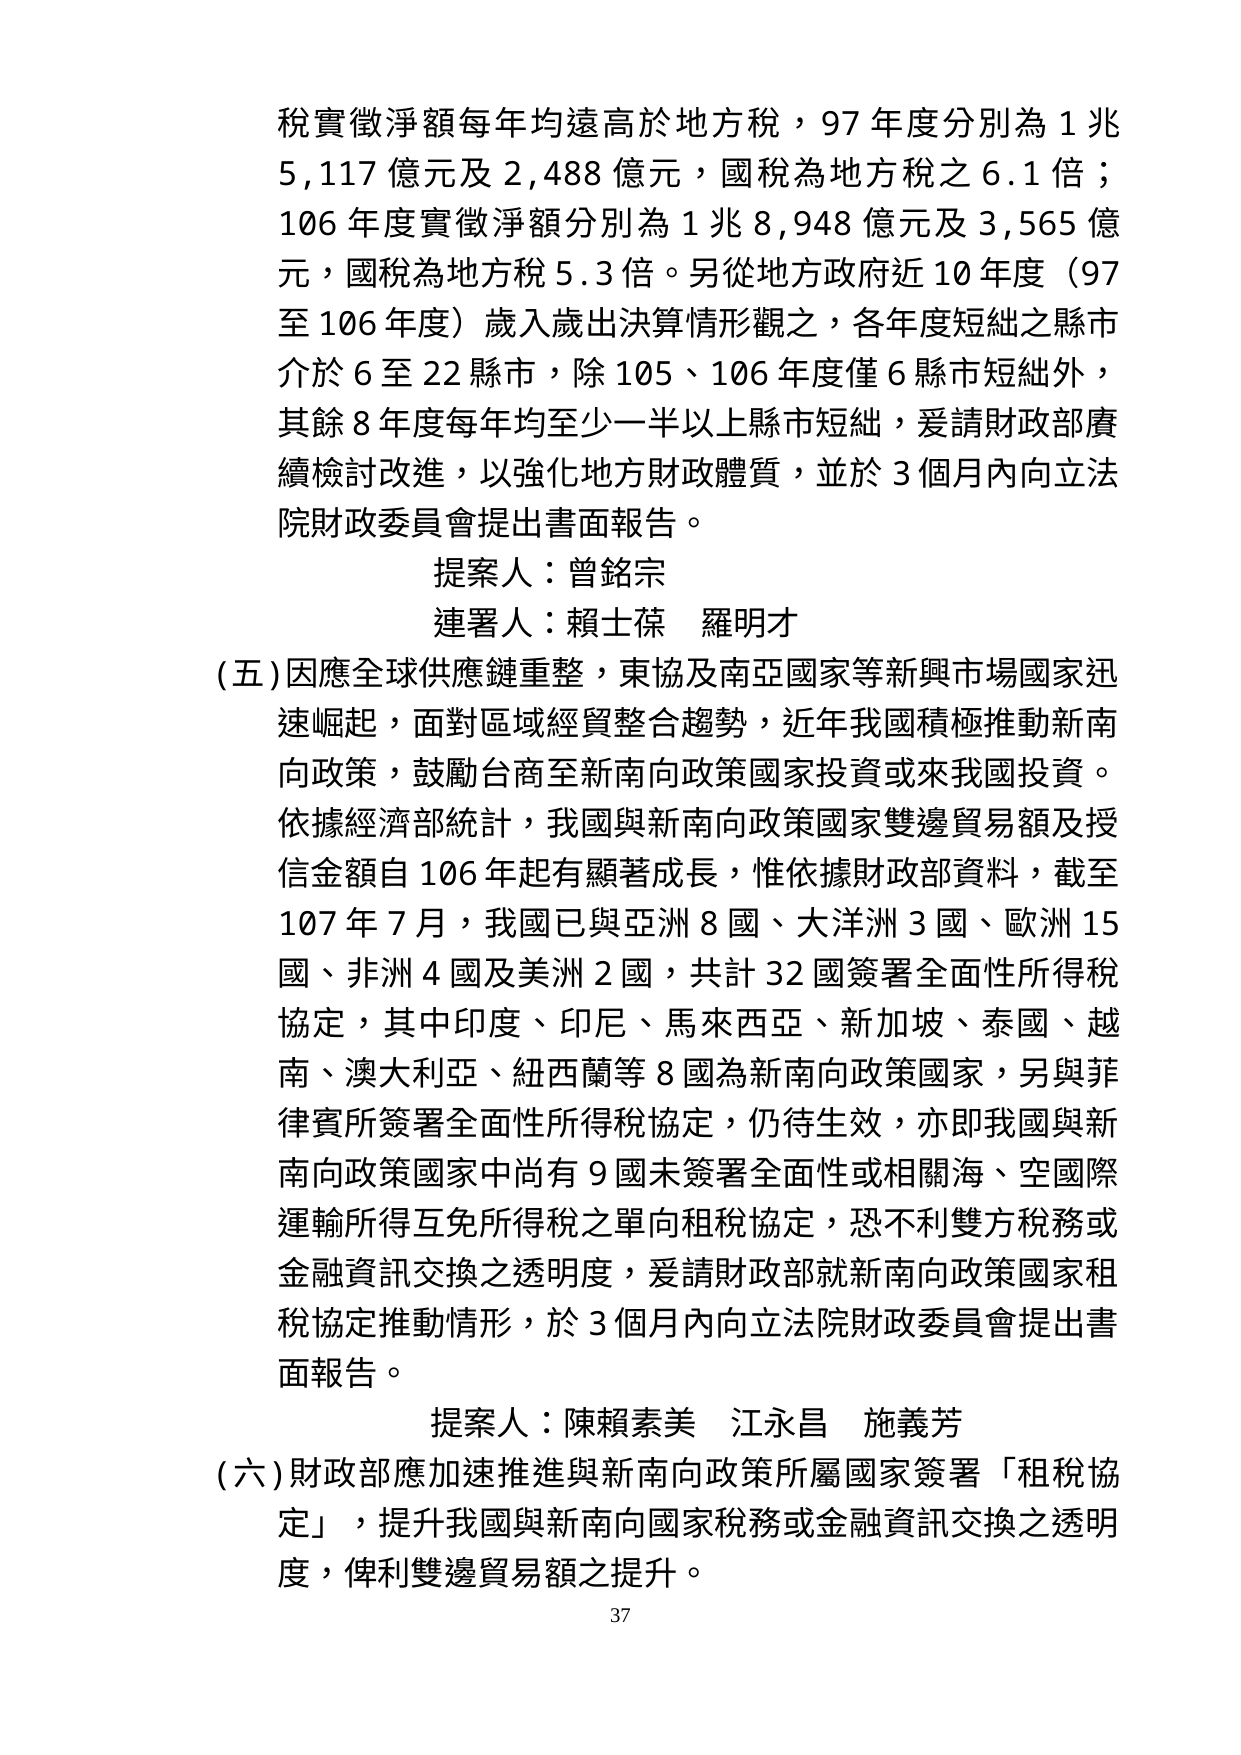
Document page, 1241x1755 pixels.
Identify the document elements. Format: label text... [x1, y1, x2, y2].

text 連署人：賴士葆 羅明才 [241, 596, 1120, 646]
text 提案人：曾銘宗 [241, 546, 1120, 596]
text (六)財政部應加速推進與新南向政策所屬國家簽署「租稅協定」，提升我國與新南向國家稅務或金融資訊交換之透明度，俾利雙邊貿易額之提升。 [212, 1446, 1120, 1596]
text 提案人：陳賴素美 江永昌 施義芳 [253, 1396, 1120, 1446]
text (五)因應全球供應鏈重整，東協及南亞國家等新興市場國家迅速崛起，面對區域經貿整合趨勢，近年我國積極推動新南向政策，鼓勵台商至新南向政策國家投資或來我國投資。依據經濟部統計，我國與新南向政策國家雙邊貿易額及授信金額自106年起有顯著成長，惟依據財政部資料，截至107年7月，我國已與亞洲8國、大洋洲3國、歐洲15國、非洲4國及美洲2國，共計32國簽署全面性所得稅協定，其中印度、印尼、馬來西亞、新加坡、泰國、越南、澳大利亞、紐西蘭等8國為新南向政策國家，另與菲律賓所簽署全面性所得稅協定，仍待生效，亦即我國與新南向政策國家中尚有9國未簽署全面性或相關海、空國際運輸所得互免所得稅之單向租稅協定，恐不利雙方稅務或金融資訊交換之透明度，爰請財政部就新南向政策國家租稅協定推動情形，於3個月內向立法院財政委員會提出書面報告。 [212, 646, 1120, 1396]
text 稅實徵淨額每年均遠高於地方稅，97年度分別為1兆5,117億元及2,488億元，國稅為地方稅之6.1倍；106年度實徵淨額分別為1兆8,948億元及3,565億元，國稅為地方稅5.3倍。另從地方政府近10年度（97至106年度）歲入歲出決算情形觀之，各年度短絀之縣市介於6至22縣市，除105、106年度僅6縣市短絀外，其餘8年度每年均至少一半以上縣市短絀，爰請財政部賡續檢討改進，以強化地方財政體質，並於3個月內向立法院財政委員會提出書面報告。 [212, 96, 1120, 546]
